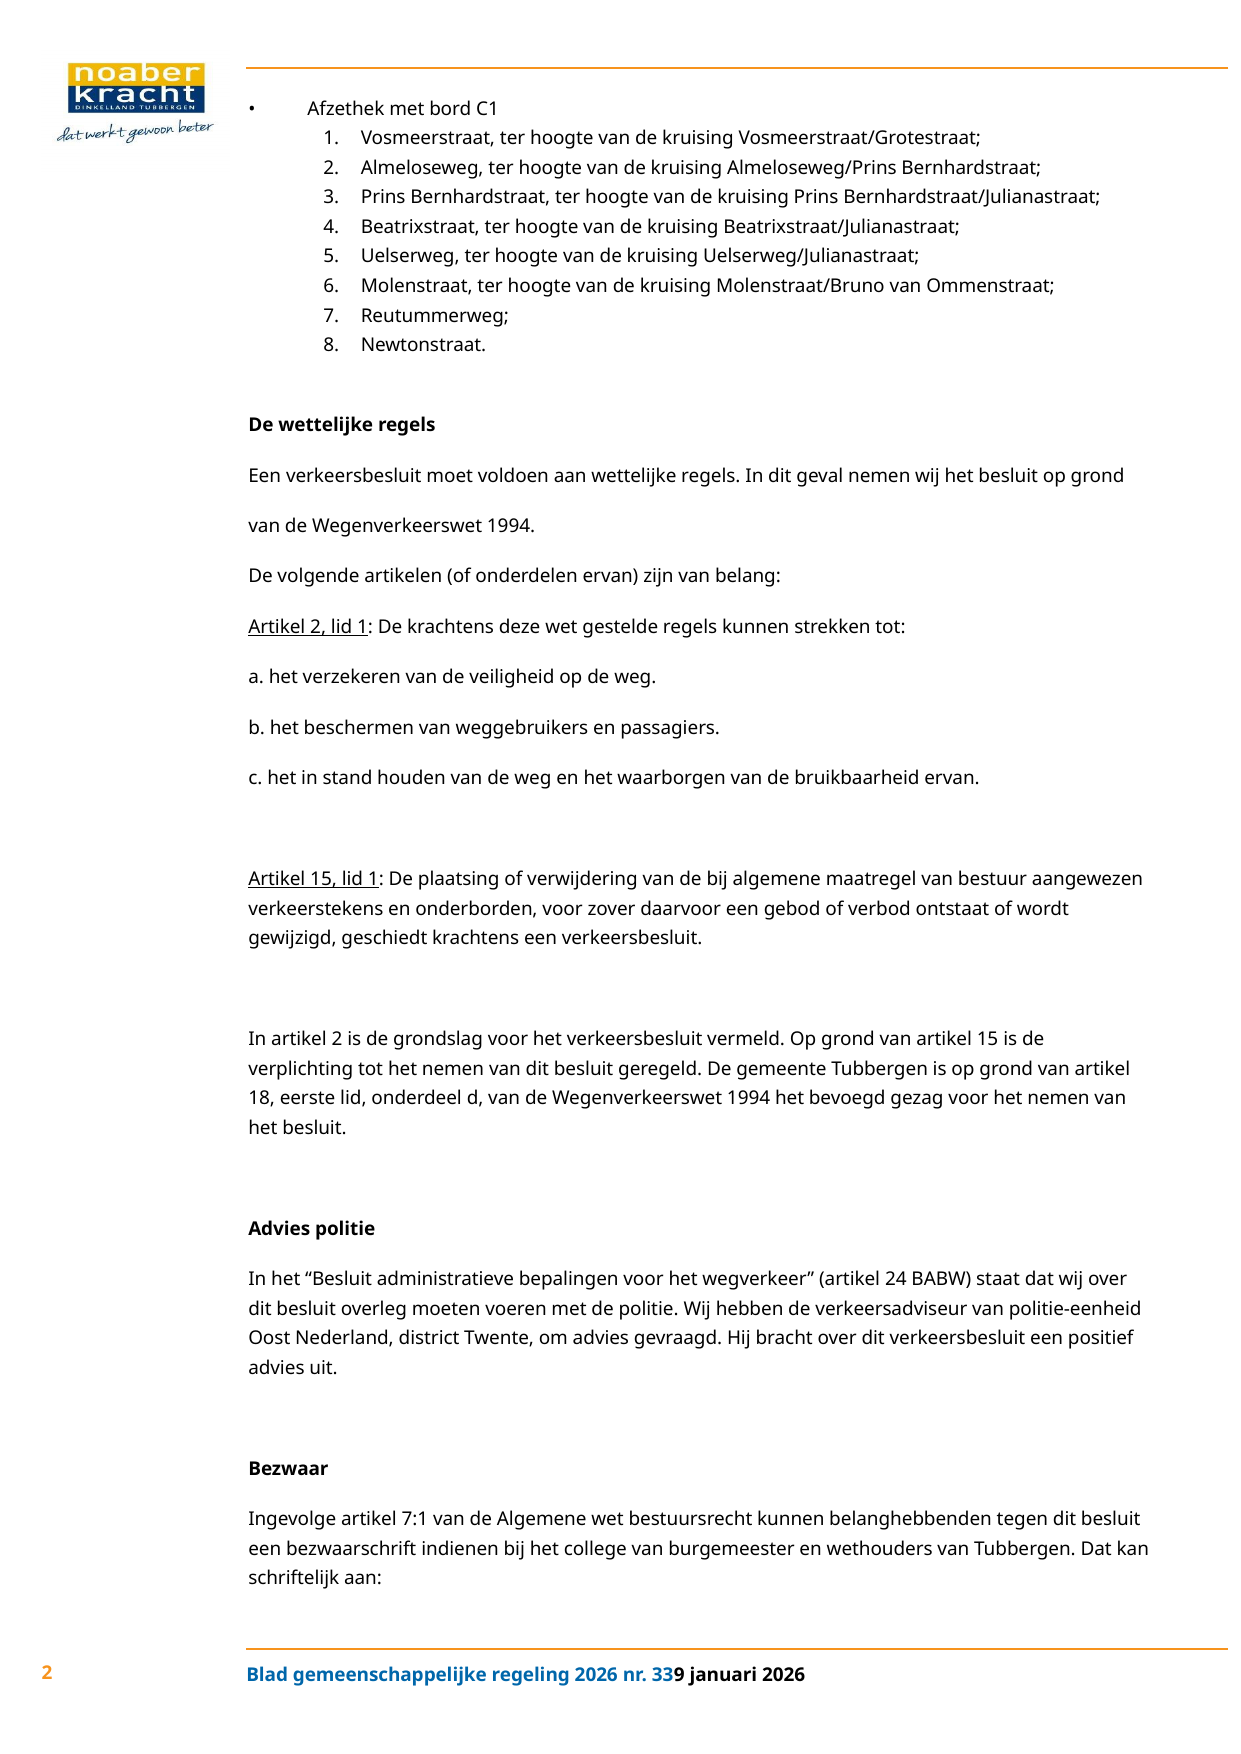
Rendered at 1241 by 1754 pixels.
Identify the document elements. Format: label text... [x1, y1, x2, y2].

picture [41, 47, 231, 172]
text Artikel 15, lid 1: De plaatsing of verwijdering van de bij algemene maatregel van bestuur aangewezen verkeerstekens en onderborden, voor zover daarvoor een gebod of verbod ontstaat of wordt gewijzigd, geschiedt krachtens een verkeersbesluit. [248, 865, 1152, 950]
text Advies politie [248, 1215, 1152, 1241]
list Vosmeerstraat, ter hoogte van de kruising Vosmeerstraat/Grotestraat; [323, 124, 1152, 150]
list Beatrixstraat, ter hoogte van de kruising Beatrixstraat/Julianastraat; [323, 213, 1152, 239]
text c. het in stand houden van de weg en het waarborgen van de bruikbaarheid ervan. [248, 764, 1152, 790]
text a. het verzekeren van de veiligheid op de weg. [248, 663, 1152, 689]
text De volgende artikelen (of onderdelen ervan) zijn van belang: [248, 563, 1152, 588]
text In het “Besluit administratieve bepalingen voor het wegverkeer” (artikel 24 BABW) staat dat wij over dit besluit overleg moeten voeren met de politie. Wij hebben de verkeersadviseur van politie-eenheid Oost Nederland, district Twente, om advies gevraagd. Hij bracht over dit verkeersbesluit een positief advies uit. [248, 1265, 1152, 1380]
list Afzethek met bord C1 [248, 95, 1152, 121]
text van de Wegenverkeerswet 1994. [248, 512, 1152, 538]
list Newtonstraat. [323, 331, 1152, 357]
text De wettelijke regels [248, 411, 1152, 437]
list Uelserweg, ter hoogte van de kruising Uelserweg/Julianastraat; [323, 243, 1152, 268]
list Almeloseweg, ter hoogte van de kruising Almeloseweg/Prins Bernhardstraat; [323, 154, 1152, 180]
text Een verkeersbesluit moet voldoen aan wettelijke regels. In dit geval nemen wij het besluit op grond [248, 462, 1152, 488]
text In artikel 2 is de grondslag voor het verkeersbesluit vermeld. Op grond van artikel 15 is de verplichting tot het nemen van dit besluit geregeld. De gemeente Tubbergen is op grond van artikel 18, eerste lid, onderdeel d, van de Wegenverkeerswet 1994 het bevoegd gezag voor het nemen van het besluit. [248, 1025, 1152, 1140]
list Prins Bernhardstraat, ter hoogte van de kruising Prins Bernhardstraat/Julianastraat; [323, 183, 1152, 209]
list Reutummerweg; [323, 302, 1152, 328]
list Molenstraat, ter hoogte van de kruising Molenstraat/Bruno van Ommenstraat; [323, 272, 1152, 298]
text Artikel 2, lid 1: De krachtens deze wet gestelde regels kunnen strekken tot: [248, 613, 1152, 639]
text b. het beschermen van weggebruikers en passagiers. [248, 714, 1152, 740]
text Bezwaar [248, 1455, 1152, 1481]
text Ingevolge artikel 7:1 van de Algemene wet bestuursrecht kunnen belanghebbenden tegen dit besluit een bezwaarschrift indienen bij het college van burgemeester en wethouders van Tubbergen. Dat kan schriftelijk aan: [248, 1505, 1152, 1590]
